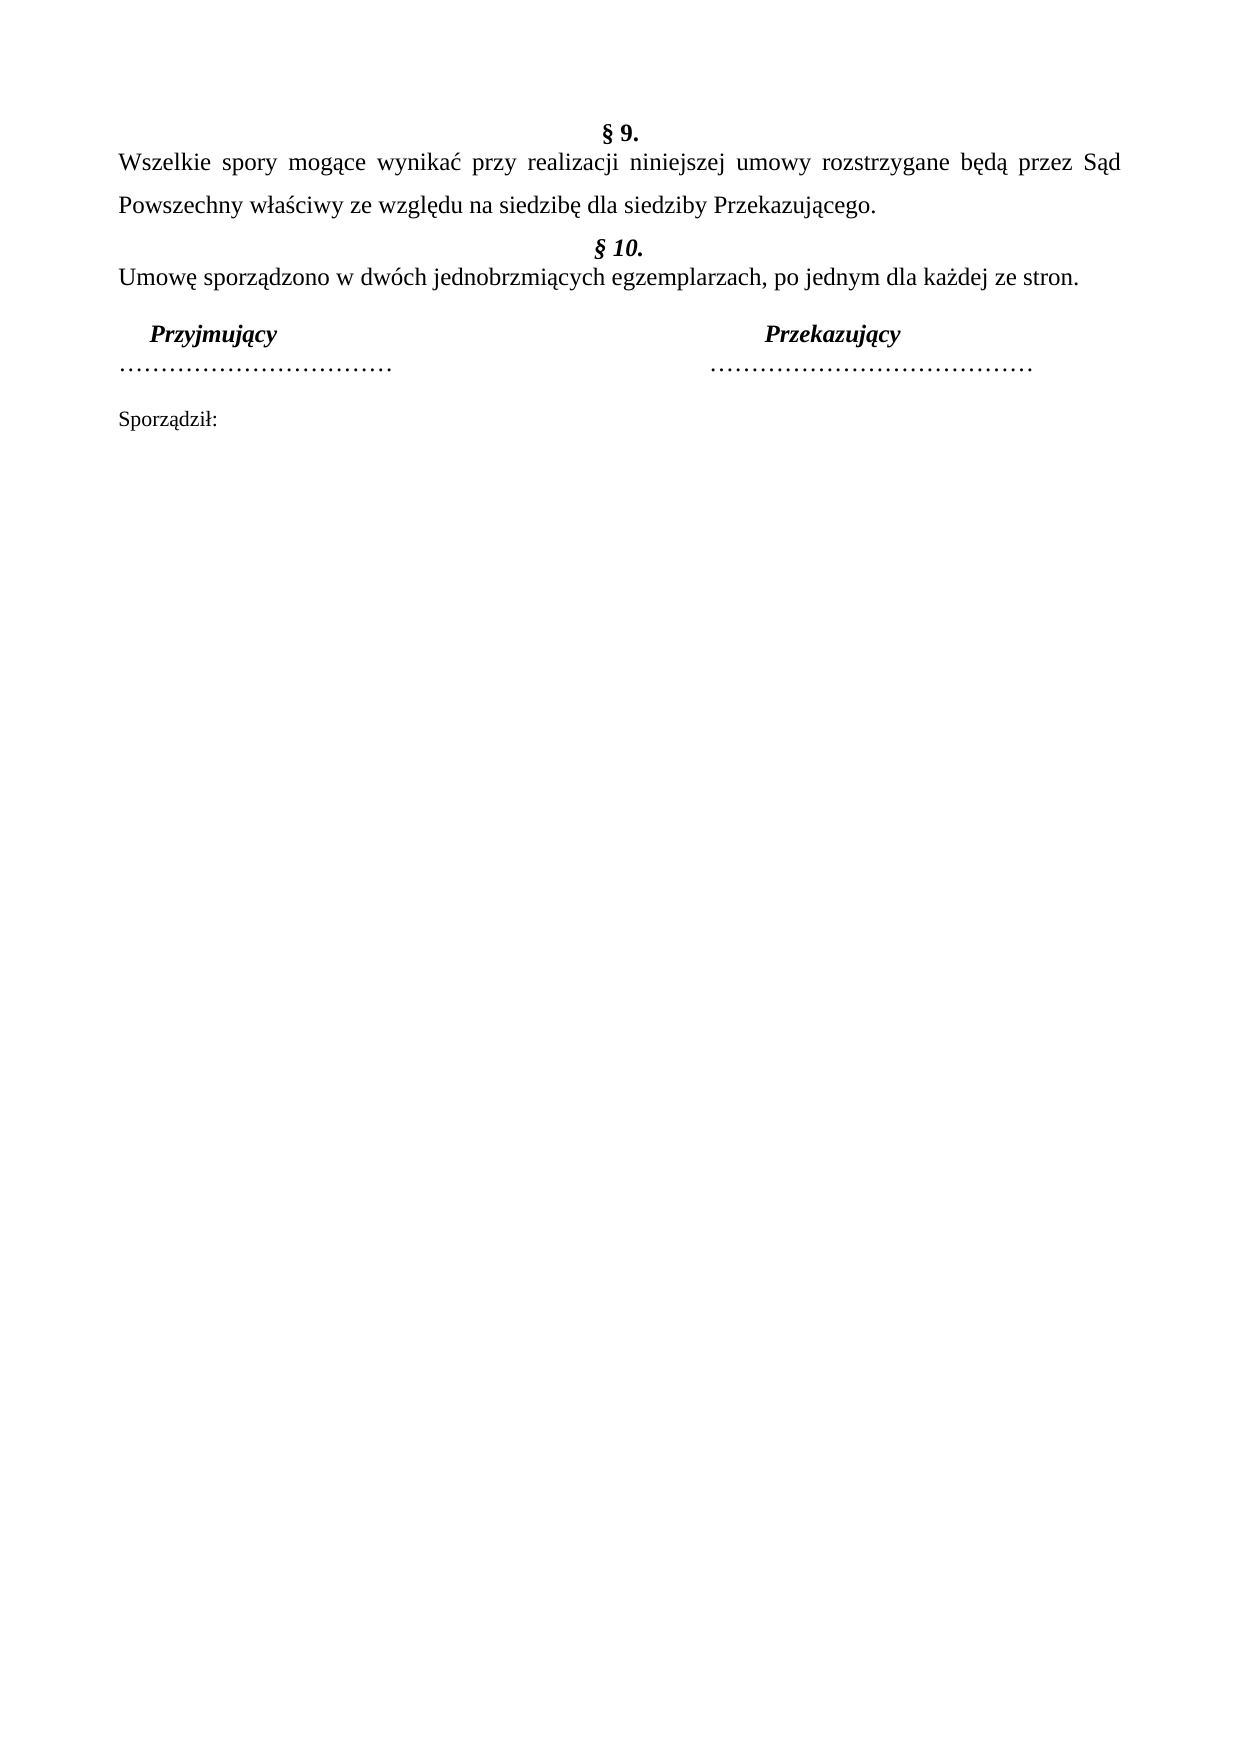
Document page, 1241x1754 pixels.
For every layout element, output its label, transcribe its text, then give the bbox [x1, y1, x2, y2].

text …………………………… ………………………………… [118, 348, 1122, 377]
text Wszelkie spory mogące wynikać przy realizacji niniejszej umowy rozstrzygane będą przez Sąd Powszechny właściwy ze względu na siedzibę dla siedziby Przekazującego. [118, 147, 1122, 219]
text Przyjmujący Przekazujący [118, 319, 1122, 348]
text § 9. [118, 118, 1122, 147]
text Sporządził: [118, 406, 1122, 431]
text § 10. [118, 233, 1122, 262]
text Umowę sporządzono w dwóch jednobrzmiących egzemplarzach, po jednym dla każdej ze stron. [118, 262, 1122, 291]
